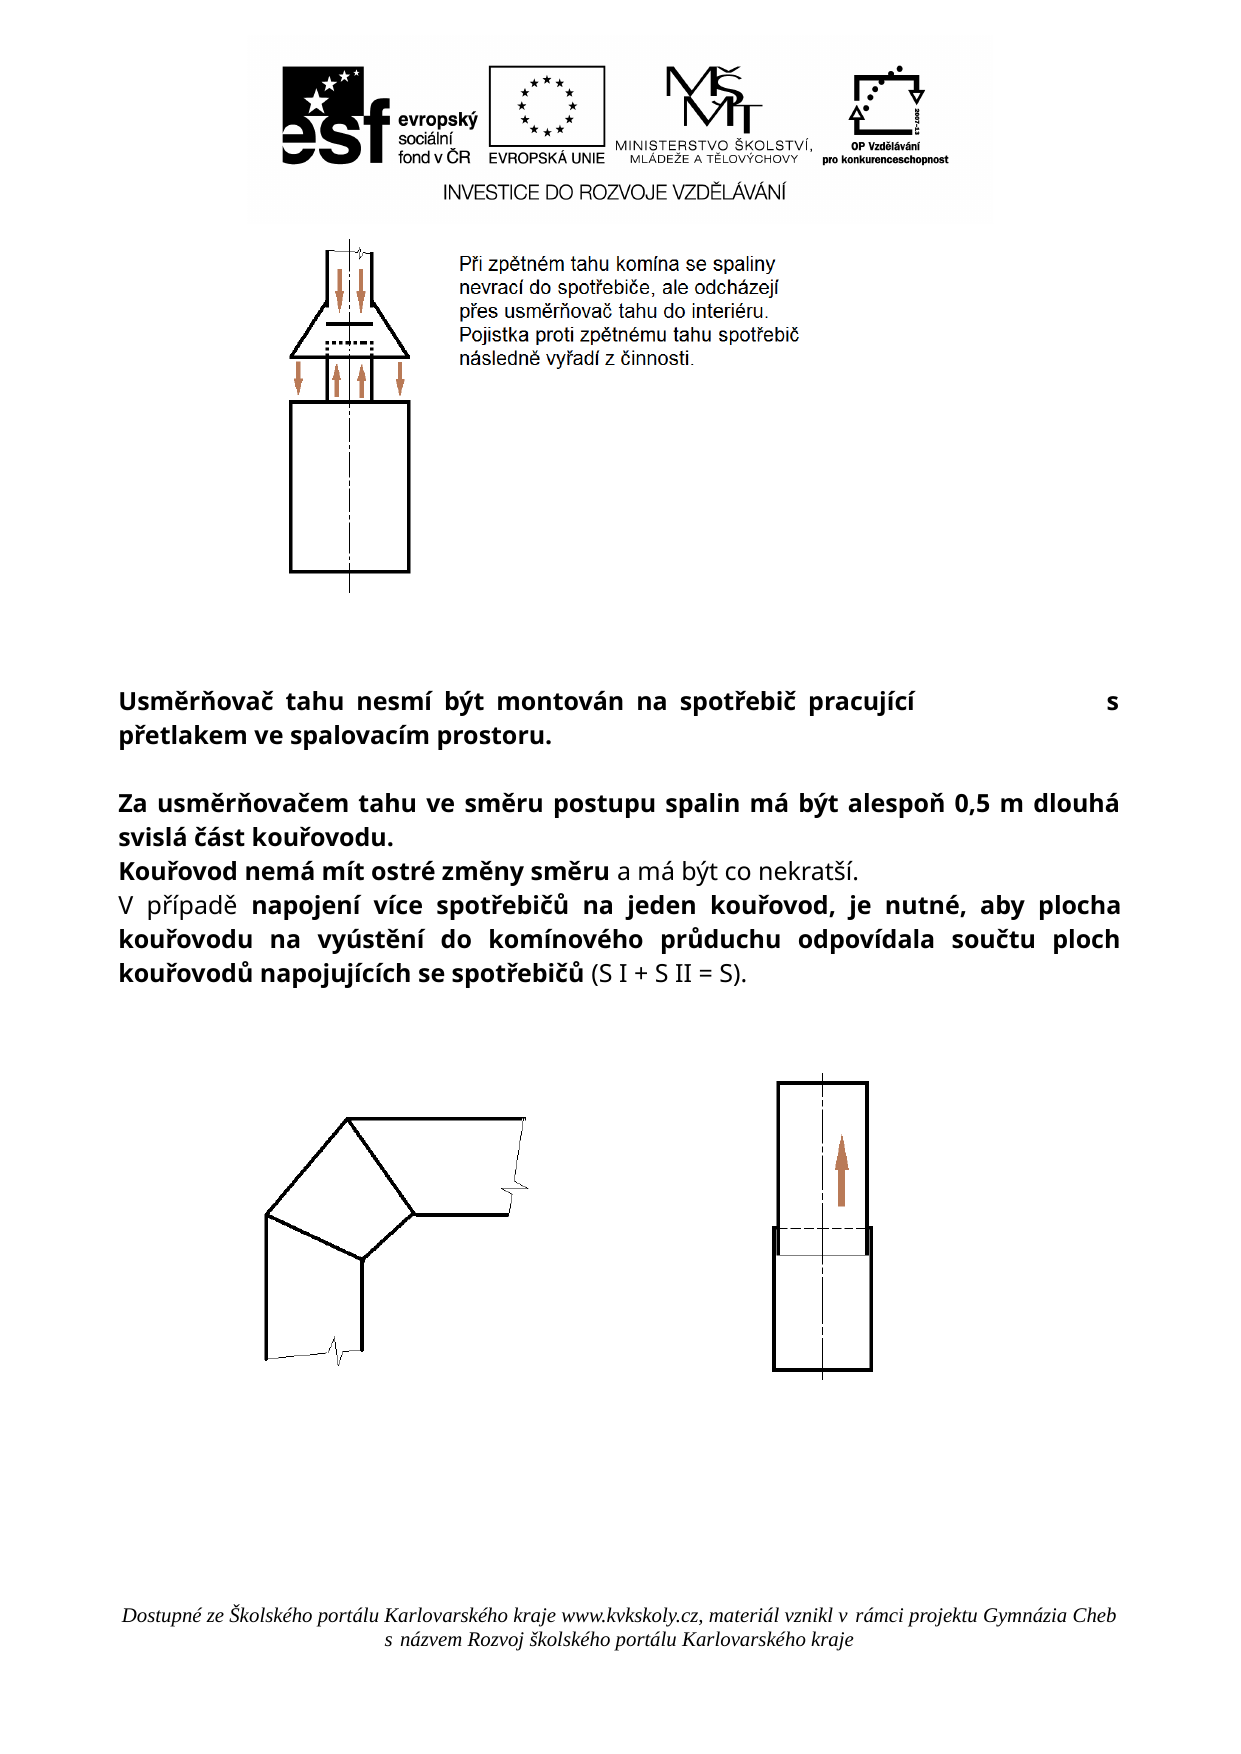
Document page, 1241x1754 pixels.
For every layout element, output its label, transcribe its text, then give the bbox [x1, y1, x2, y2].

text V případě napojení více spotřebičů na jeden kouřovod, je nutné, aby plocha kouřovodu na vyústění do komínového průduchu odpovídala součtu ploch kouřovodů napojujících se spotřebičů (S I + S II = S). [118, 888, 1122, 990]
text Usměrňovač tahu nesmí být montován na spotřebič pracující s přetlakem ve spalovacím prostoru. [118, 131, 1122, 752]
text Za usměrňovačem tahu ve směru postupu spalin má být alespoň 0,5 m dlouhá svislá část kouřovodu. [118, 786, 1122, 854]
text Kouřovod nemá mít ostré změny směru a má být co nekratší. [118, 854, 1122, 888]
